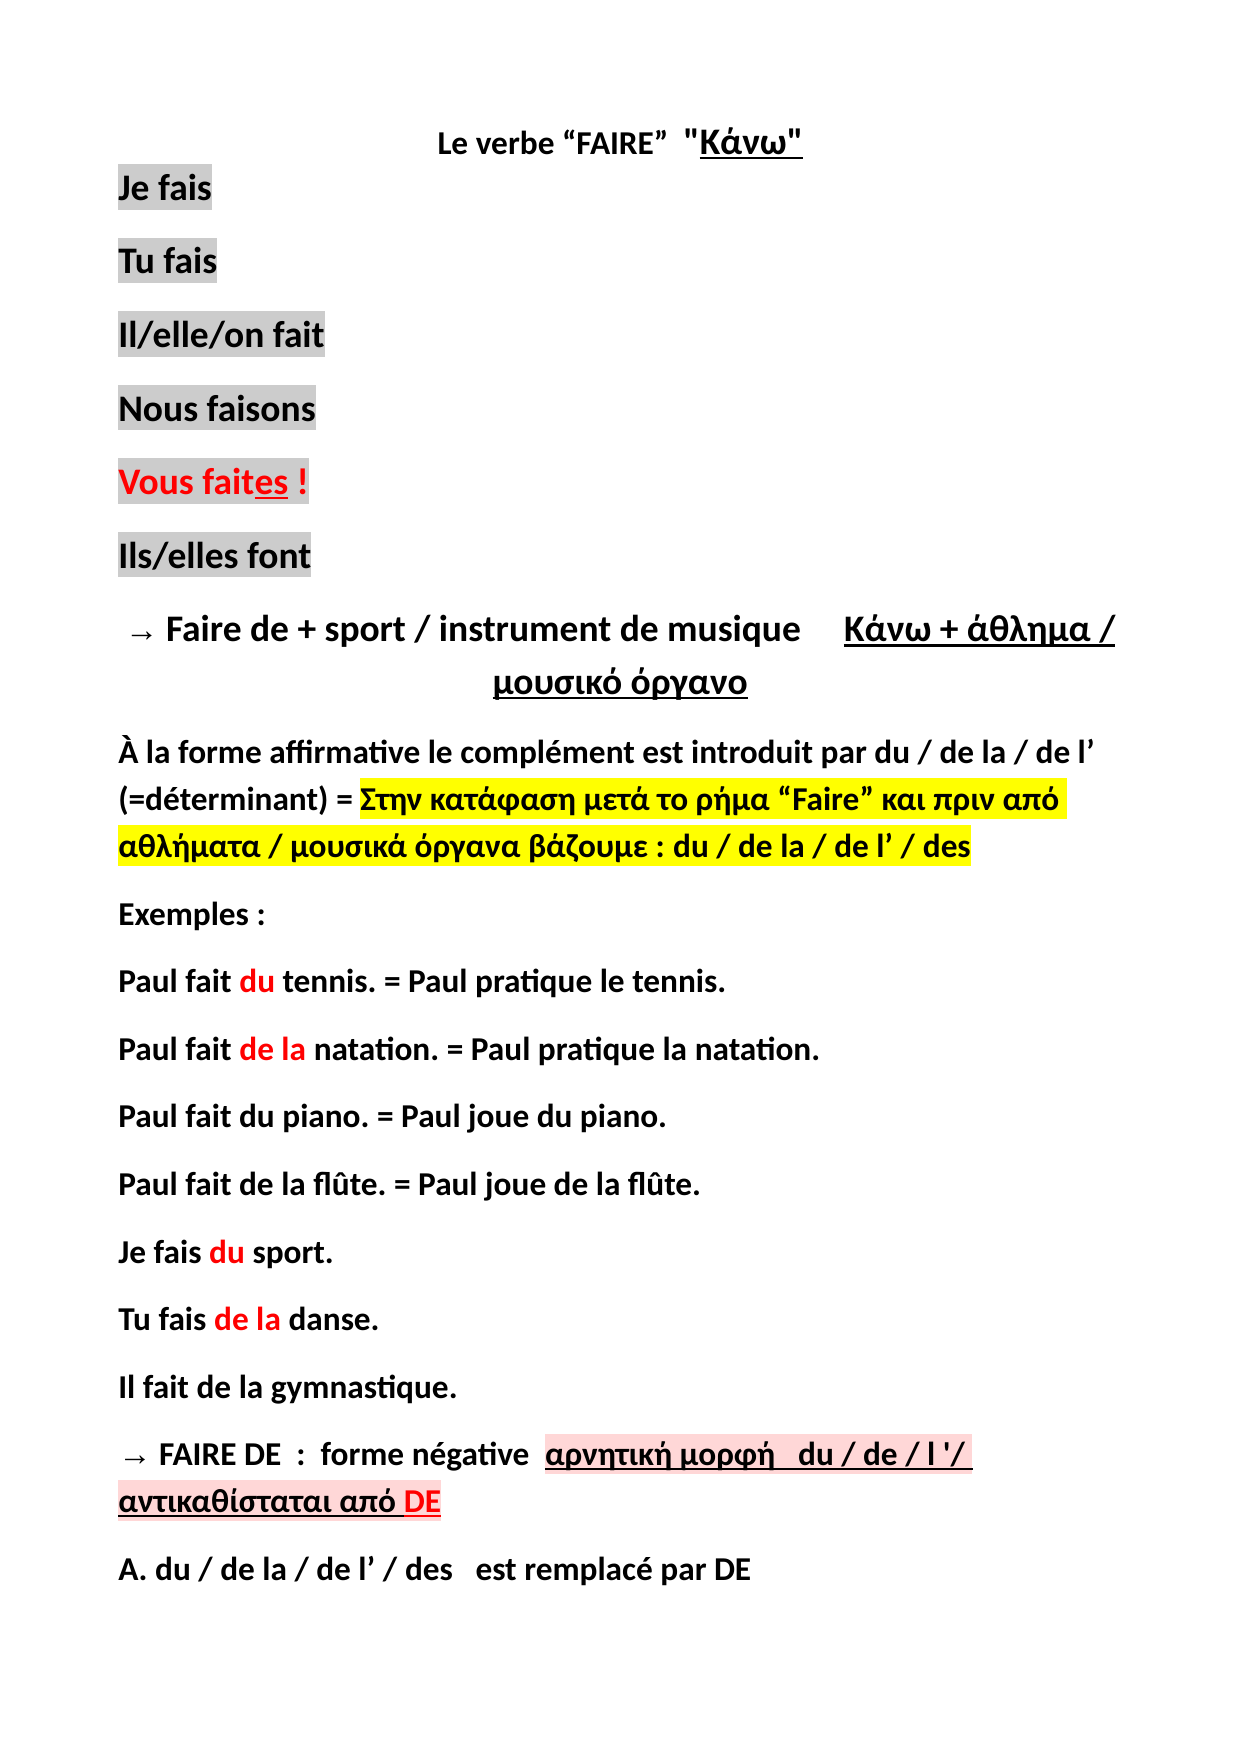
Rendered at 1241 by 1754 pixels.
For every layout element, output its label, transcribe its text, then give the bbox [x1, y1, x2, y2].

text Paul fait de la natation. = Paul pratique la natation. [118, 1028, 1122, 1068]
text A. du / de la / de l’ / des est remplacé par DE [118, 1548, 1122, 1588]
text Je fais [118, 164, 1122, 210]
text Paul fait de la flûte. = Paul joue de la flûte. [118, 1163, 1122, 1204]
text Exemples : [118, 893, 1122, 933]
text Il/elle/on fait [118, 311, 1122, 357]
text → FAIRE DE : forme négative αρνητική μορφή du / de / l '/ αντικαθίσταται από DE [118, 1433, 1122, 1521]
text À la forme affirmative le complément est introduit par du / de la / de l’ (=déterminant) = Στην κατάφαση μετά το ρήμα “Faire” και πριν από αθλήματα / μουσικά όργανα βάζουμε : du / de la / de l’ / des [118, 731, 1122, 866]
text Vous faites ! [118, 458, 1122, 504]
text → Faire de + sport / instrument de musique Κάνω + άθλημα / μουσικό όργανο [118, 605, 1122, 704]
text Le verbe “FAIRE” "Kάνω" [118, 118, 1122, 164]
text Paul fait du tennis. = Paul pratique le tennis. [118, 960, 1122, 1001]
text Je fais du sport. [118, 1231, 1122, 1271]
text Paul fait du piano. = Paul joue du piano. [118, 1095, 1122, 1136]
text Ils/elles font [118, 532, 1122, 577]
text Il fait de la gymnastique. [118, 1366, 1122, 1407]
text Tu fais de la danse. [118, 1298, 1122, 1339]
text Nous faisons [118, 384, 1122, 430]
text Tu fais [118, 237, 1122, 283]
